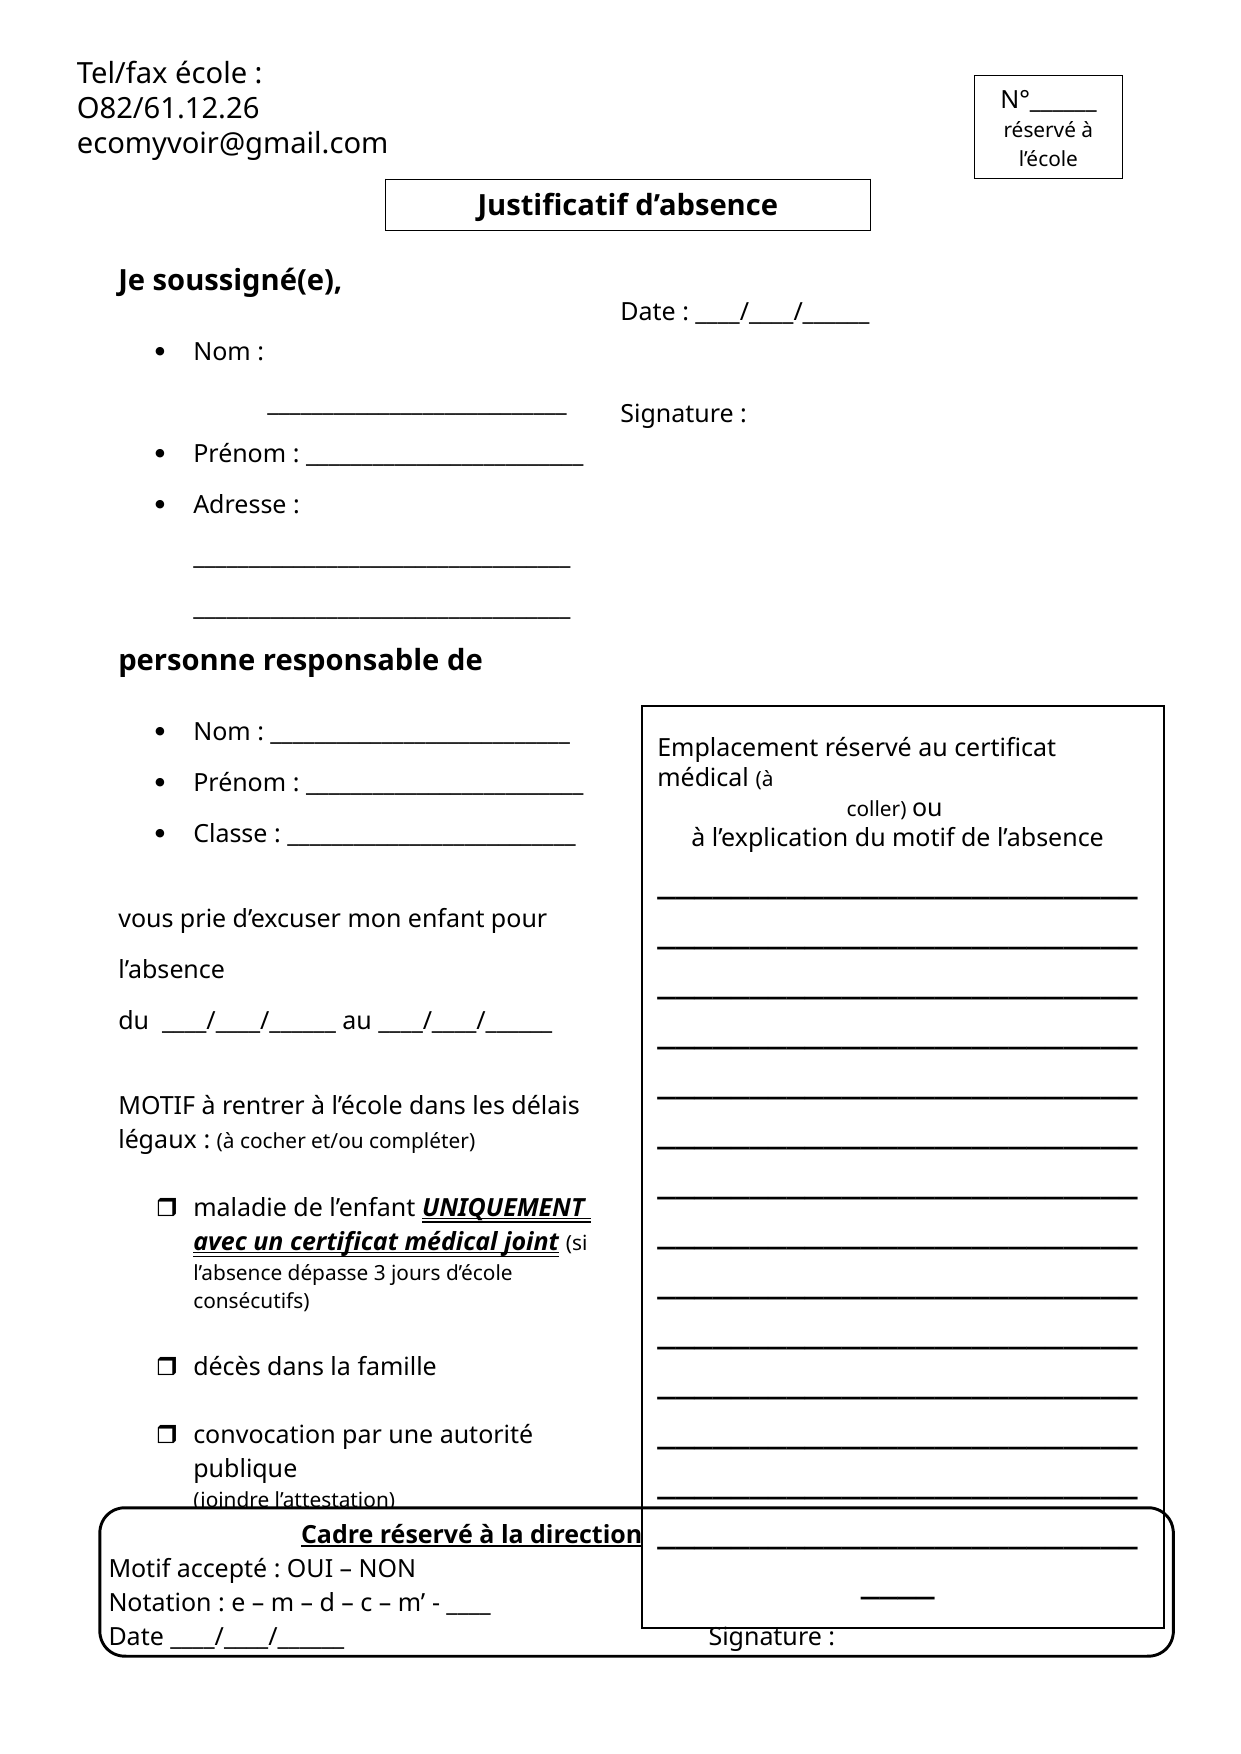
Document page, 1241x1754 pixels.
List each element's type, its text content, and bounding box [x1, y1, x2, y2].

text __________________________________ [193, 588, 620, 622]
text MOTIF à rentrer à l’école dans les délais légaux : (à cocher et/ou compléter) [118, 1087, 620, 1156]
list Nom : ___________________________ [156, 333, 620, 418]
text (joindre l’attestation) [193, 1485, 620, 1506]
list Prénom : _________________________ [156, 764, 620, 798]
text vous prie d’excuser mon enfant pour l’absence [118, 900, 620, 985]
text __________________________________ [193, 537, 620, 571]
list maladie de l’enfant UNIQUEMENT avec un certificat médical joint (si l’absence dépasse 3 jours d’école consécutifs) [156, 1190, 620, 1315]
list Classe : __________________________ [156, 815, 620, 849]
text Date : ____/____/______ [620, 293, 1122, 327]
list Nom : ___________________________ [156, 713, 620, 747]
list Prénom : _________________________ [156, 435, 620, 469]
text Signature : [620, 396, 1122, 430]
text personne responsable de [118, 639, 620, 679]
list décès dans la famille [156, 1349, 620, 1383]
list Adresse : [156, 486, 620, 520]
text Je soussigné(e), [118, 259, 620, 299]
list convocation par une autorité publique [156, 1417, 620, 1485]
text du ____/____/______ au ____/____/______ [118, 1002, 620, 1036]
